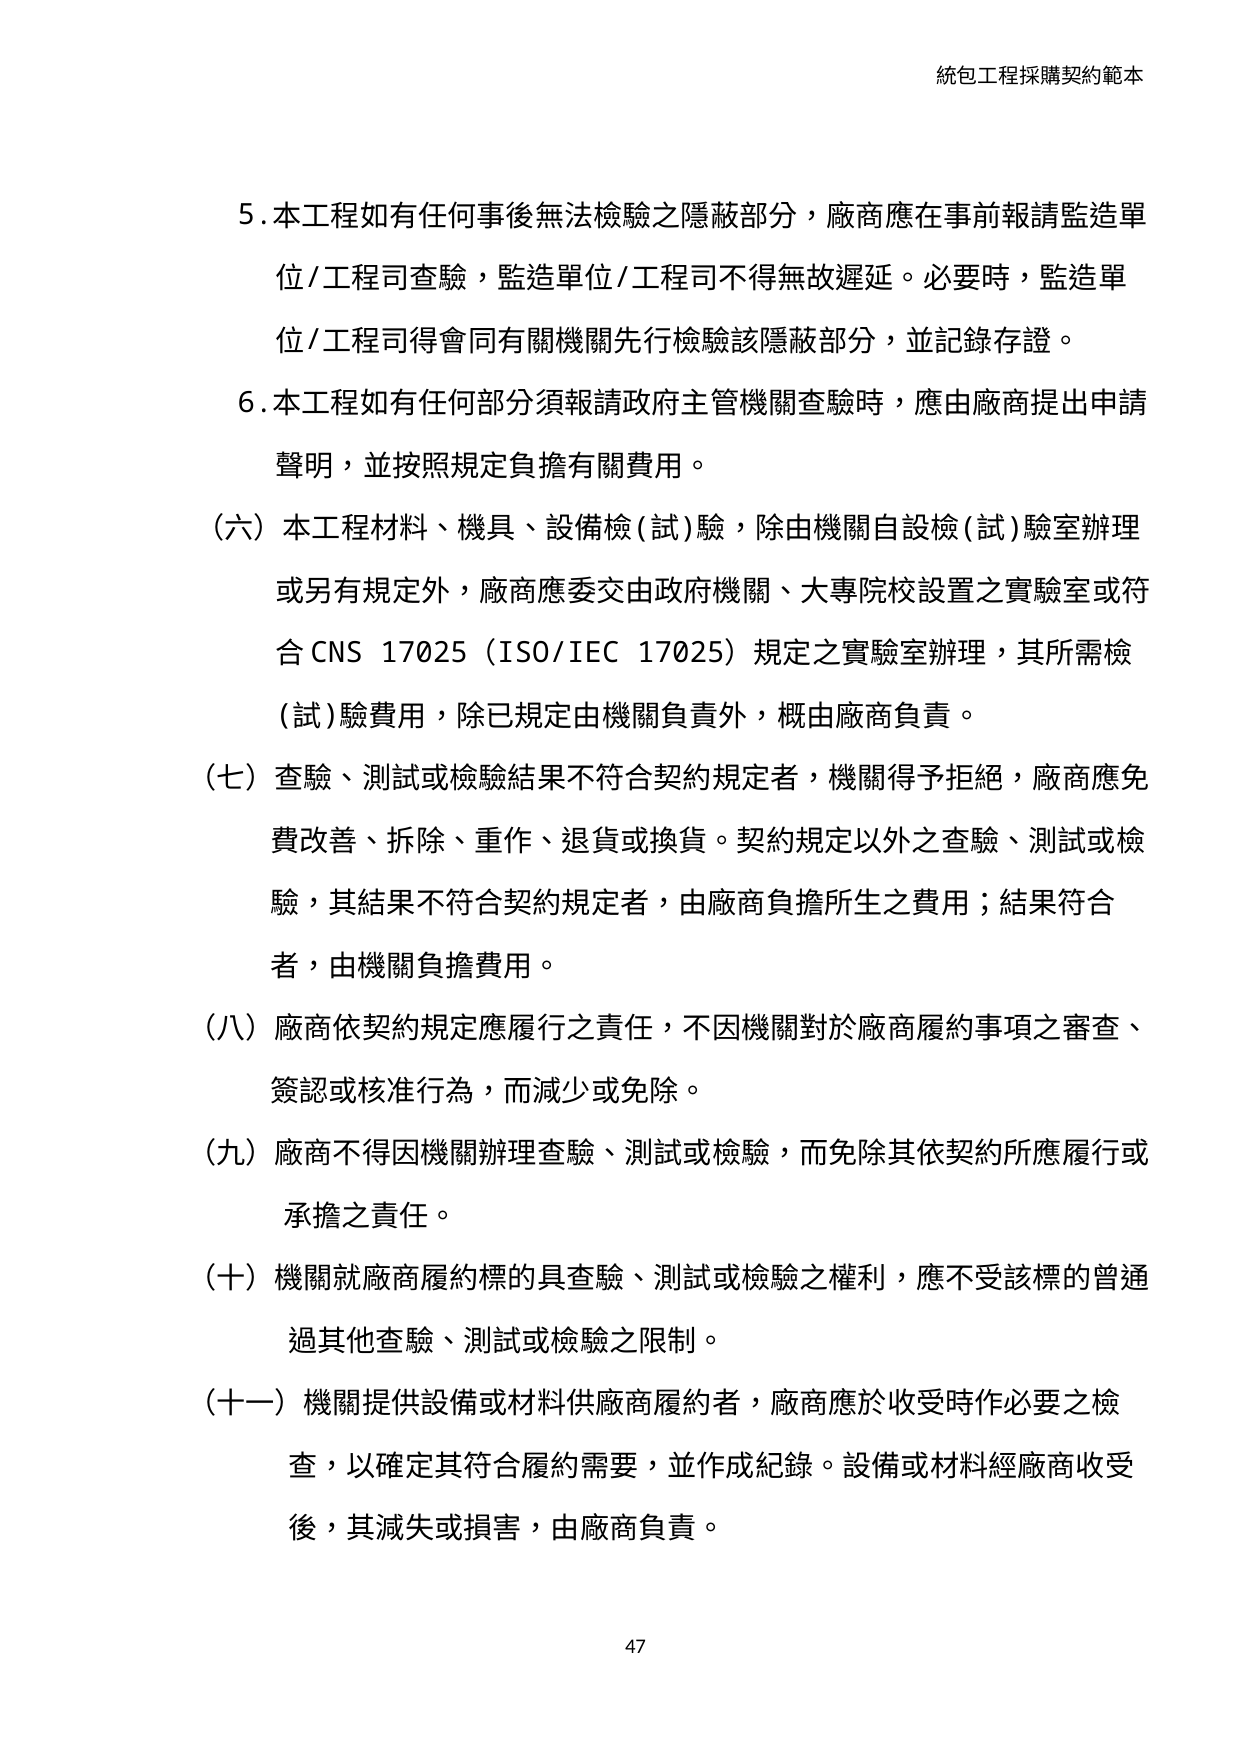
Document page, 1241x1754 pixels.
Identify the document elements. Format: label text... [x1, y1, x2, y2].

table_cell [154, 484, 197, 734]
table_cell [154, 359, 197, 484]
table_cell [154, 1359, 197, 1547]
table_cell （十一）機關提供設備或材料供廠商履約者，廠商應於收受時作必要之檢查，以確定其符合履約需要，並作成紀錄。設備或材料經廠商收受後，其減失或損害，由廠商負責。 [197, 1359, 1167, 1547]
table_cell 6.本工程如有任何部分須報請政府主管機關查驗時，應由廠商提出申請聲明，並按照規定負擔有關費用。 [239, 359, 1167, 484]
table_cell [154, 984, 197, 1109]
table_cell [154, 172, 197, 359]
table_cell [197, 172, 239, 359]
table_cell [154, 1234, 197, 1359]
table_cell （八）廠商依契約規定應履行之責任，不因機關對於廠商履約事項之審查、簽認或核准行為，而減少或免除。 [197, 984, 1167, 1109]
table_cell 5.本工程如有任何事後無法檢驗之隱蔽部分，廠商應在事前報請監造單位/工程司查驗，監造單位/工程司不得無故遲延。必要時，監造單位/工程司得會同有關機關先行檢驗該隱蔽部分，並記錄存證。 [239, 172, 1167, 359]
table_cell （十）機關就廠商履約標的具查驗、測試或檢驗之權利，應不受該標的曾通過其他查驗、測試或檢驗之限制。 [197, 1234, 1167, 1359]
table_cell [154, 1109, 197, 1234]
table_cell （九）廠商不得因機關辦理查驗、測試或檢驗，而免除其依契約所應履行或承擔之責任。 [197, 1109, 1167, 1234]
table_cell [154, 734, 197, 984]
table_cell （七）查驗、測試或檢驗結果不符合契約規定者，機關得予拒絕，廠商應免費改善、拆除、重作、退貨或換貨。契約規定以外之查驗、測試或檢驗，其結果不符合契約規定者，由廠商負擔所生之費用；結果符合者，由機關負擔費用。 [197, 734, 1167, 984]
table_cell [197, 359, 239, 484]
table_cell （六）本工程材料、機具、設備檢(試)驗，除由機關自設檢(試)驗室辦理或另有規定外，廠商應委交由政府機關、大專院校設置之實驗室或符合CNS 17025（ISO/IEC 17025）規定之實驗室辦理，其所需檢(試)驗費用，除已規定由機關負責外，概由廠商負責。 [197, 484, 1167, 734]
